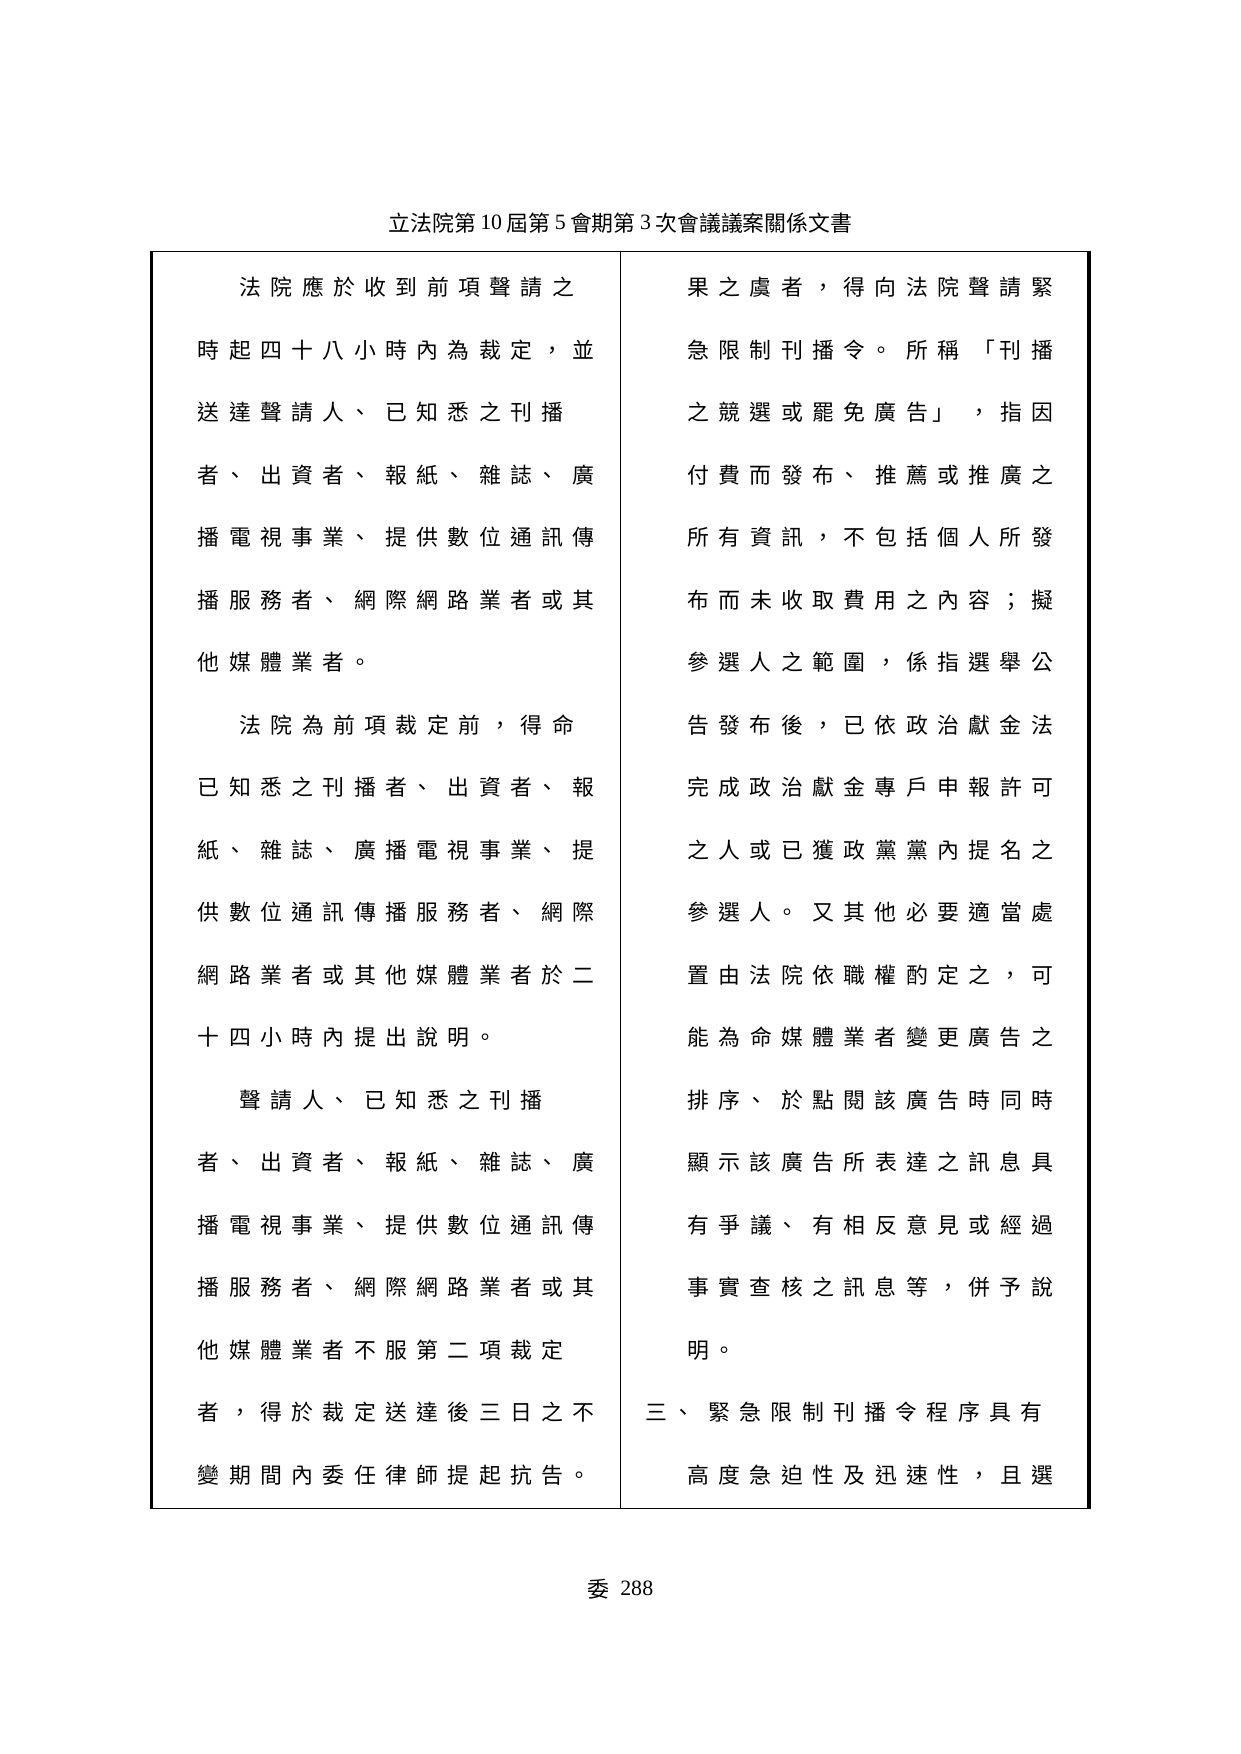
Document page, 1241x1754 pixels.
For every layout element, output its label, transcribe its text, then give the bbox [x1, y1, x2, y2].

table_cell 法院應於收到前項聲請之時起四十八小時內為裁定，並送達聲請人、已知悉之刊播者、出資者、報紙、雜誌、廣播電視事業、提供數位通訊傳播服務者、網際網路業者或其他媒體業者。 法院為前項裁定前，得命已知悉之刊播者、出資者、報紙、雜誌、廣播電視事業、提供數位通訊傳播服務者、網際網路業者或其他媒體業者於二十四小時內提出說明。 聲請人、已知悉之刊播者、出資者、報紙、雜誌、廣播電視事業、提供數位通訊傳播服務者、網際網路業者或其他媒體業者不服第二項裁定者，得於裁定送達後三日之不變期間內委任律師提起抗告。 [153, 252, 620, 1508]
table_cell 果之虞者，得向法院聲請緊急限制刊播令。所稱「刊播之競選或罷免廣告」，指因付費而發布、推薦或推廣之所有資訊，不包括個人所發布而未收取費用之內容；擬參選人之範圍，係指選舉公告發布後，已依政治獻金法完成政治獻金專戶申報許可之人或已獲政黨黨內提名之參選人。又其他必要適當處置由法院依職權酌定之，可能為命媒體業者變更廣告之排序、於點閱該廣告時同時顯示該廣告所表達之訊息具有爭議、有相反意見或經過事實查核之訊息等，併予說明。 三、緊急限制刊播令程序具有高度急迫性及迅速性，且選 [621, 252, 1087, 1508]
